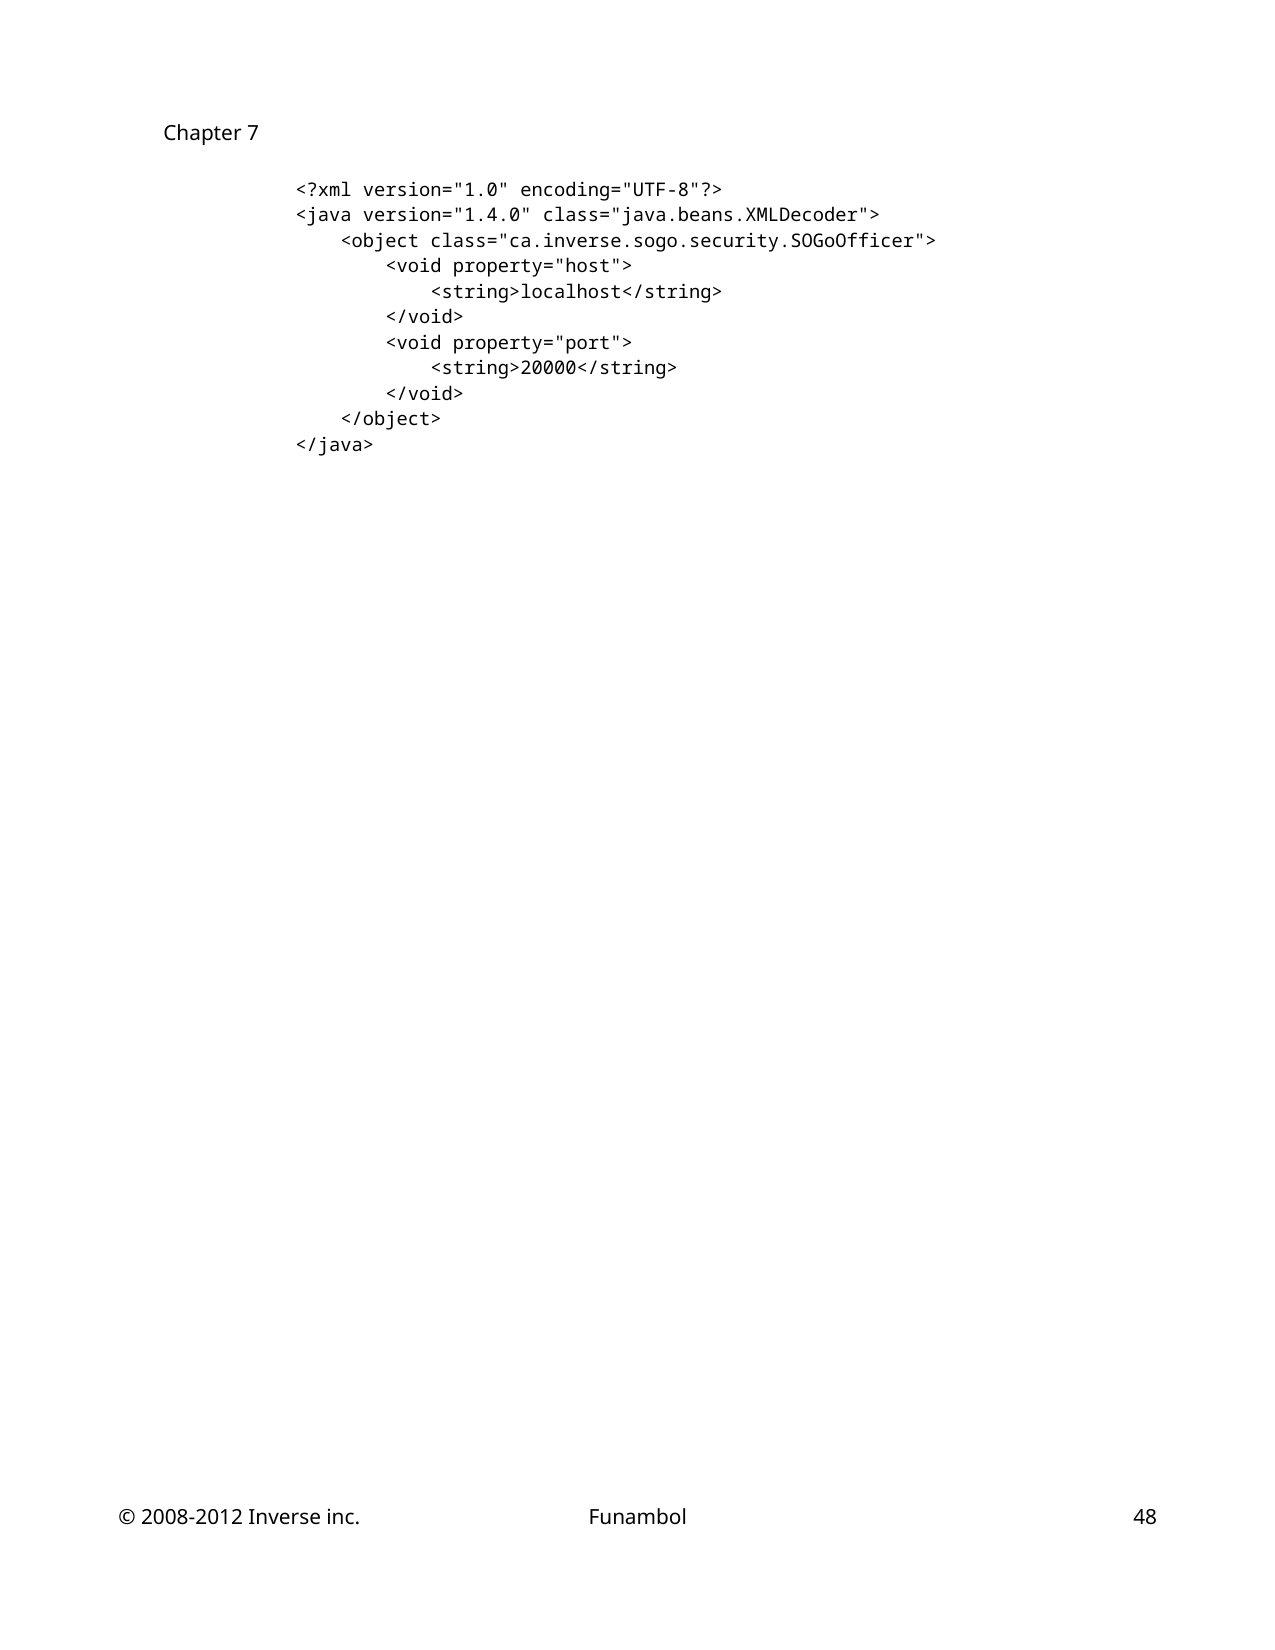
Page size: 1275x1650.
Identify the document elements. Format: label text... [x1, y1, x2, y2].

text <string>20000</string> [295, 355, 1157, 380]
text </void> [295, 304, 1157, 329]
text </void> [295, 380, 1157, 406]
text <java version="1.4.0" class="java.beans.XMLDecoder"> [295, 202, 1157, 227]
text <?xml version="1.0" encoding="UTF-8"?> [295, 176, 1157, 202]
text <void property="host"> [295, 253, 1157, 278]
text <void property="port"> [295, 329, 1157, 355]
text </java> [295, 431, 1157, 457]
text </object> [295, 406, 1157, 431]
text <object class="ca.inverse.sogo.security.SOGoOfficer"> [295, 227, 1157, 253]
text <string>localhost</string> [295, 278, 1157, 304]
